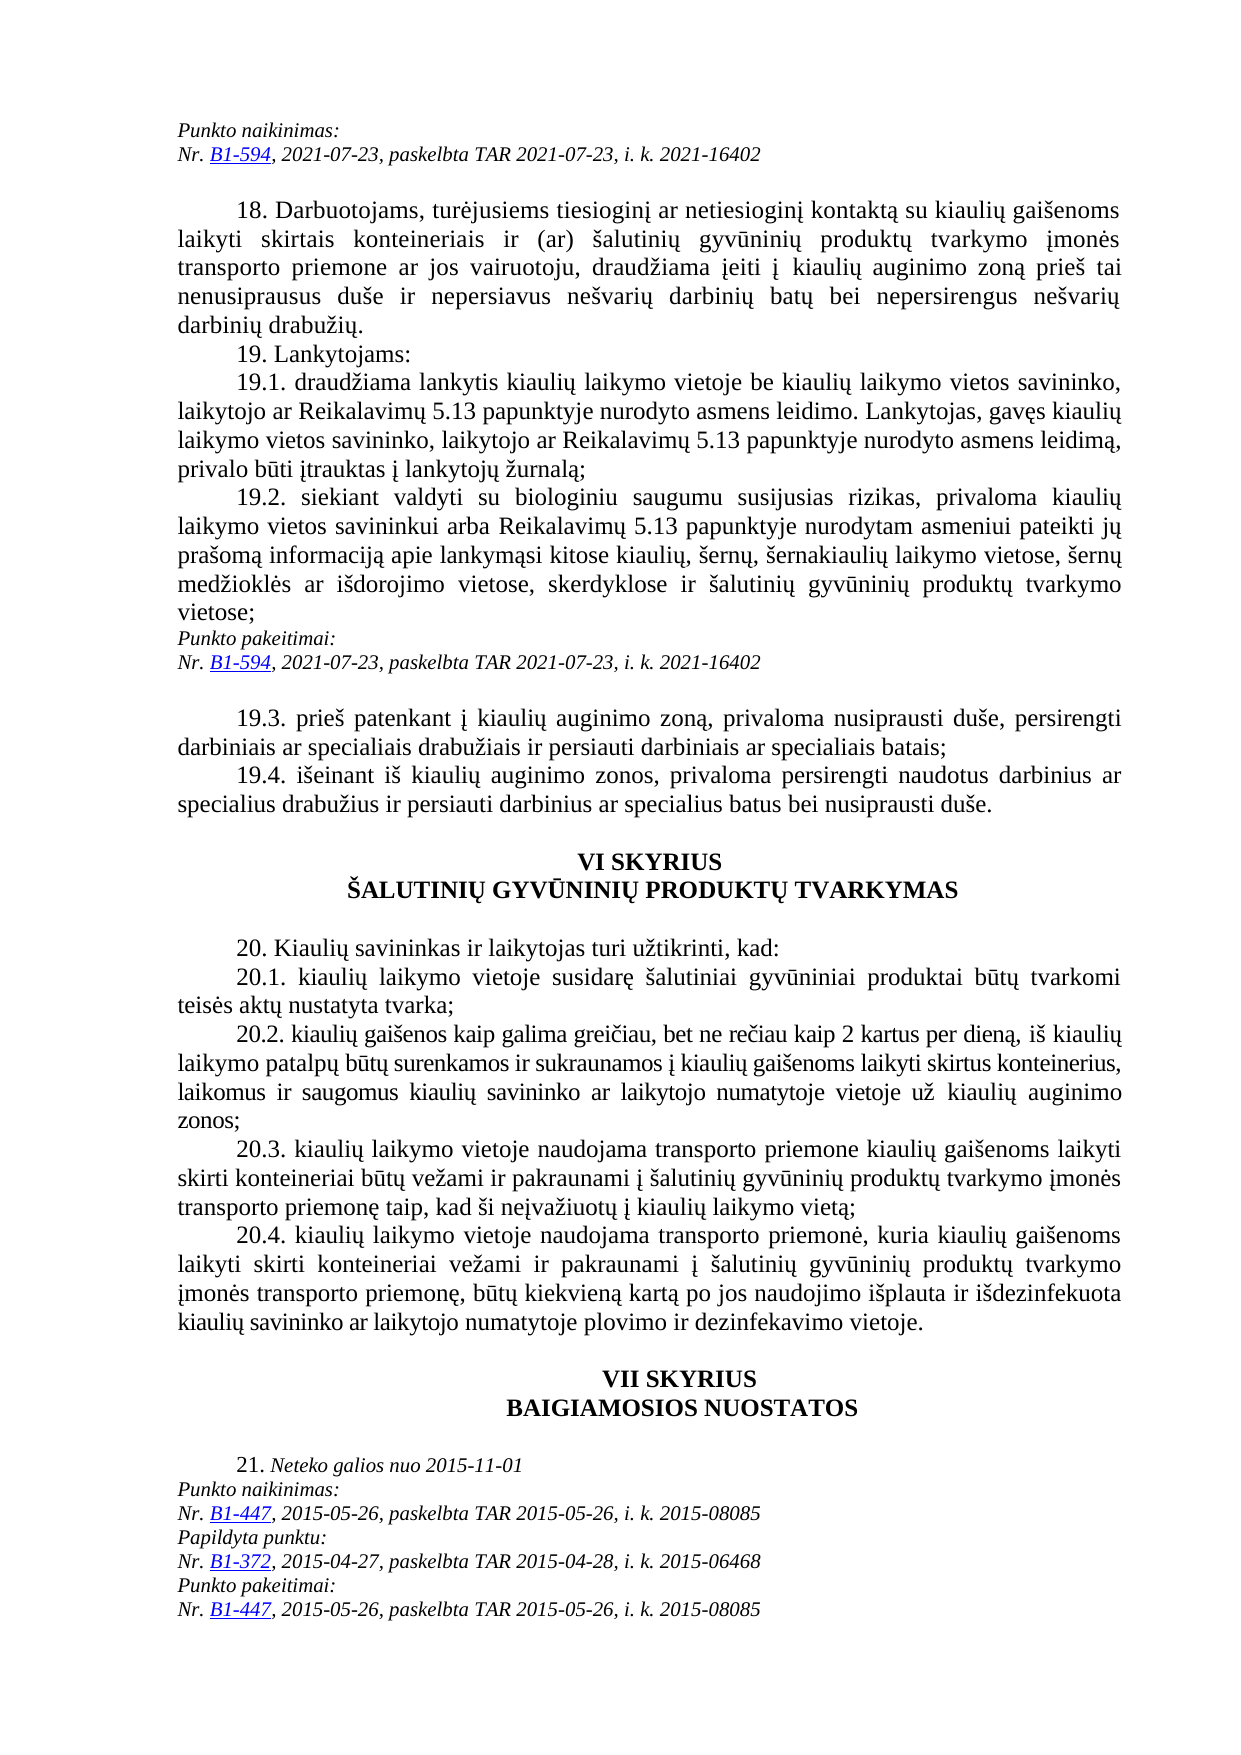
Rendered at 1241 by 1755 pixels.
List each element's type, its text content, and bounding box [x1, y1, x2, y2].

text Nr. B1-594, 2021-07-23, paskelbta TAR 2021-07-23, i. k. 2021-16402 [177, 650, 1122, 674]
text 20.2. kiaulių gaišenos kaip galima greičiau, bet ne rečiau kaip 2 kartus per dieną, iš kiaulių laikymo patalpų būtų surenkamos ir sukraunamos į kiaulių gaišenoms laikyti skirtus konteinerius, laikomus ir saugomus kiaulių savininko ar laikytojo numatytoje vietoje už kiaulių auginimo zonos; [177, 1019, 1122, 1134]
text Nr. B1-447, 2015-05-26, paskelbta TAR 2015-05-26, i. k. 2015-08085 [177, 1501, 1122, 1525]
text 19.2. siekiant valdyti su biologiniu saugumu susijusias rizikas, privaloma kiaulių laikymo vietos savininkui arba Reikalavimų 5.13 papunktyje nurodytam asmeniui pateikti jų prašomą informaciją apie lankymąsi kitose kiaulių, šernų, šernakiaulių laikymo vietose, šernų medžioklės ar išdorojimo vietose, skerdyklose ir šalutinių gyvūninių produktų tvarkymo vietose; [177, 482, 1122, 626]
text VII SKYRIUS [177, 1364, 1122, 1393]
text 20. Kiaulių savininkas ir laikytojas turi užtikrinti, kad: [177, 933, 1122, 962]
text VI SKYRIUS [177, 847, 1122, 876]
text Nr. B1-372, 2015-04-27, paskelbta TAR 2015-04-28, i. k. 2015-06468 [177, 1549, 1122, 1573]
text Nr. B1-594, 2021-07-23, paskelbta TAR 2021-07-23, i. k. 2021-16402 [177, 142, 1122, 166]
text 19.4. išeinant iš kiaulių auginimo zonos, privaloma persirengti naudotus darbinius ar specialius drabužius ir persiauti darbinius ar specialius batus bei nusiprausti duše. [177, 761, 1122, 818]
text 19.3. prieš patenkant į kiaulių auginimo zoną, privaloma nusiprausti duše, persirengti darbiniais ar specialiais drabužiais ir persiauti darbiniais ar specialiais batais; [177, 703, 1122, 761]
text 20.3. kiaulių laikymo vietoje naudojama transporto priemone kiaulių gaišenoms laikyti skirti konteineriai būtų vežami ir pakraunami į šalutinių gyvūninių produktų tvarkymo įmonės transporto priemonę taip, kad ši neįvažiuotų į kiaulių laikymo vietą; [177, 1134, 1122, 1221]
text 18. Darbuotojams, turėjusiems tiesioginį ar netiesioginį kontaktą su kiaulių gaišenoms laikyti skirtais konteineriais ir (ar) šalutinių gyvūninių produktų tvarkymo įmonės transporto priemone ar jos vairuotoju, draudžiama įeiti į kiaulių auginimo zoną prieš tai nenusiprausus duše ir nepersiavus nešvarių darbinių batų bei nepersirengus nešvarių darbinių drabužių. [177, 195, 1122, 339]
text 20.1. kiaulių laikymo vietoje susidarę šalutiniai gyvūniniai produktai būtų tvarkomi teisės aktų nustatyta tvarka; [177, 962, 1122, 1019]
text BAIGIAMOSIOS NUOSTATOS [177, 1393, 1122, 1422]
text 19. Lankytojams: [177, 339, 1122, 367]
text Punkto naikinimas: [177, 118, 1122, 142]
text 20.4. kiaulių laikymo vietoje naudojama transporto priemonė, kuria kiaulių gaišenoms laikyti skirti konteineriai vežami ir pakraunami į šalutinių gyvūninių produktų tvarkymo įmonės transporto priemonę, būtų kiekvieną kartą po jos naudojimo išplauta ir išdezinfekuota kiaulių savininko ar laikytojo numatytoje plovimo ir dezinfekavimo vietoje. [177, 1221, 1122, 1336]
text Punkto pakeitimai: [177, 1573, 1122, 1597]
text 21. Neteko galios nuo 2015-11-01 [177, 1451, 1122, 1477]
text 19.1. draudžiama lankytis kiaulių laikymo vietoje be kiaulių laikymo vietos savininko, laikytojo ar Reikalavimų 5.13 papunktyje nurodyto asmens leidimo. Lankytojas, gavęs kiaulių laikymo vietos savininko, laikytojo ar Reikalavimų 5.13 papunktyje nurodyto asmens leidimą, privalo būti įtrauktas į lankytojų žurnalą; [177, 367, 1122, 482]
text Punkto naikinimas: [177, 1477, 1122, 1501]
text Nr. B1-447, 2015-05-26, paskelbta TAR 2015-05-26, i. k. 2015-08085 [177, 1597, 1122, 1621]
text Punkto pakeitimai: [177, 626, 1122, 650]
text ŠALUTINIŲ GYVŪNINIŲ PRODUKTŲ TVARKYMAS [177, 876, 1122, 904]
text Papildyta punktu: [177, 1525, 1122, 1549]
